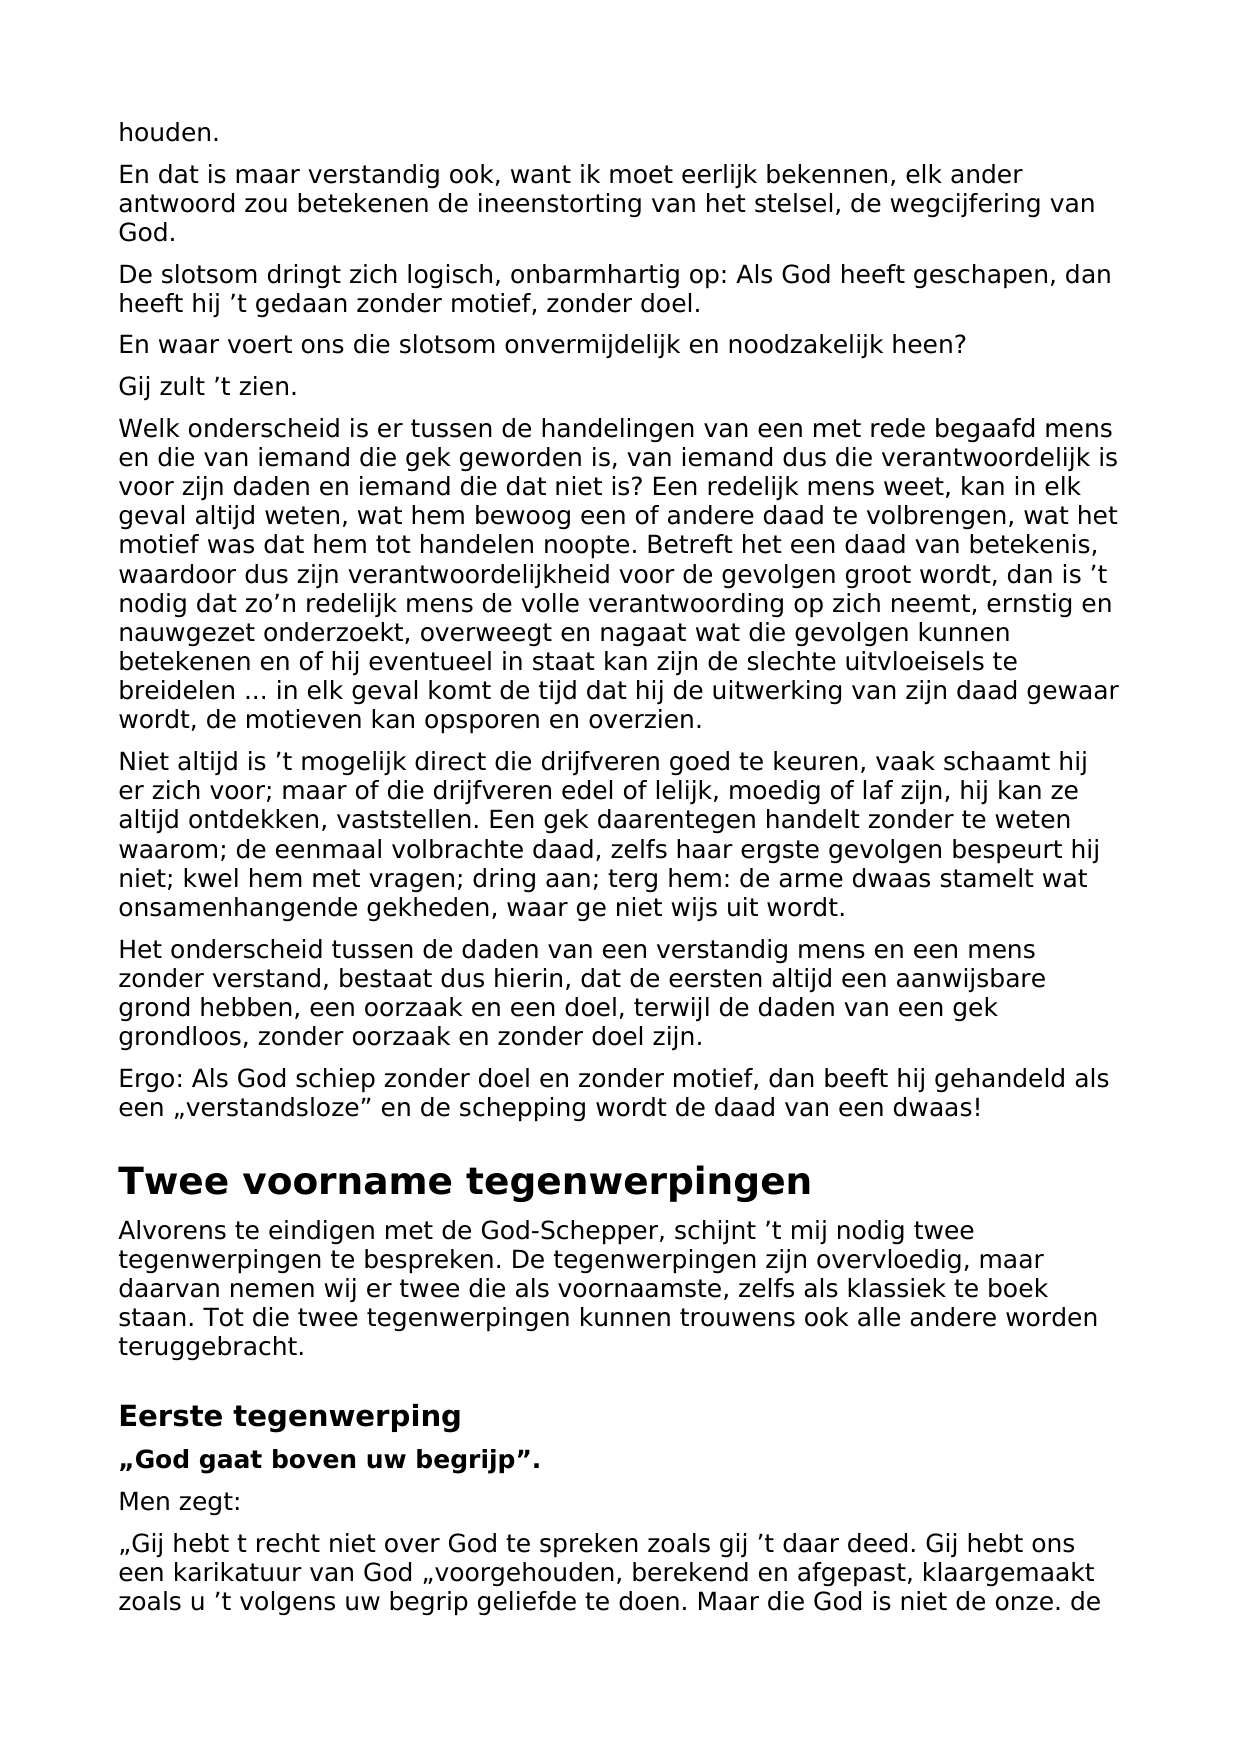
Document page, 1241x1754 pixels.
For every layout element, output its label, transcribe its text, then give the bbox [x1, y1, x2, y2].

text Niet altijd is ’t mogelijk direct die drijfveren goed te keuren, vaak schaamt hij er zich voor; maar of die drijfveren edel of lelijk, moedig of laf zijn, hij kan ze altijd ontdekken, vaststellen. Een gek daarentegen handelt zonder te weten waarom; de eenmaal volbrachte daad, zelfs haar ergste gevolgen bespeurt hij niet; kwel hem met vragen; dring aan; terg hem: de arme dwaas stamelt wat onsamenhangende gekheden, waar ge niet wijs uit wordt. [118, 747, 1122, 922]
text Het onderscheid tussen de daden van een verstandig mens en een mens zonder verstand, bestaat dus hierin, dat de eersten altijd een aanwijsbare grond hebben, een oorzaak en een doel, terwijl de daden van een gek grondloos, zonder oorzaak en zonder doel zijn. [118, 935, 1122, 1051]
text houden. [118, 118, 1122, 147]
text Alvorens te eindigen met de God-Schepper, schijnt ’t mij nodig twee tegenwerpingen te bespreken. De tegenwerpingen zijn overvloedig, maar daarvan nemen wij er twee die als voornaamste, zelfs als klassiek te boek staan. Tot die twee tegenwerpingen kunnen trouwens ook alle andere worden teruggebracht. [118, 1216, 1122, 1362]
text En dat is maar verstandig ook, want ik moet eerlijk bekennen, elk ander antwoord zou betekenen de ineenstorting van het stelsel, de wegcijfering van God. [118, 160, 1122, 247]
text Men zegt: [118, 1487, 1122, 1517]
text De slotsom dringt zich logisch, onbarmhartig op: Als God heeft geschapen, dan heeft hij ’t gedaan zonder motief, zonder doel. [118, 260, 1122, 318]
text Welk onderscheid is er tussen de handelingen van een met rede begaafd mens en die van iemand die gek geworden is, van iemand dus die verantwoordelijk is voor zijn daden en iemand die dat niet is? Een redelijk mens weet, kan in elk geval altijd weten, wat hem bewoog een of andere daad te volbrengen, wat het motief was dat hem tot handelen noopte. Betreft het een daad van betekenis, waardoor dus zijn verantwoordelijkheid voor de gevolgen groot wordt, dan is ’t nodig dat zo’n redelijk mens de volle verantwoording op zich neemt, ernstig en nauwgezet onderzoekt, overweegt en nagaat wat die gevolgen kunnen betekenen en of hij eventueel in staat kan zijn de slechte uitvloeisels te breidelen ... in elk geval komt de tijd dat hij de uitwerking van zijn daad gewaar wordt, de motieven kan opsporen en overzien. [118, 414, 1122, 735]
text En waar voert ons die slotsom onvermijdelijk en noodzakelijk heen? [118, 331, 1122, 360]
subtitle Twee voorname tegenwerpingen [118, 1160, 1122, 1203]
text „Gij hebt t recht niet over God te spreken zoals gij ’t daar deed. Gij hebt ons een karikatuur van God „voorgehouden, berekend en afgepast, klaargemaakt zoals u ’t volgens uw begrip geliefde te doen. Maar die God is niet de onze. de [118, 1529, 1122, 1617]
text „God gaat boven uw begrijp”. [118, 1446, 1122, 1475]
text Ergo: Als God schiep zonder doel en zonder motief, dan beeft hij gehandeld als een „verstandsloze” en de schepping wordt de daad van een dwaas! [118, 1064, 1122, 1122]
subtitle Eerste tegenwerping [118, 1399, 1122, 1433]
text Gij zult ’t zien. [118, 372, 1122, 401]
